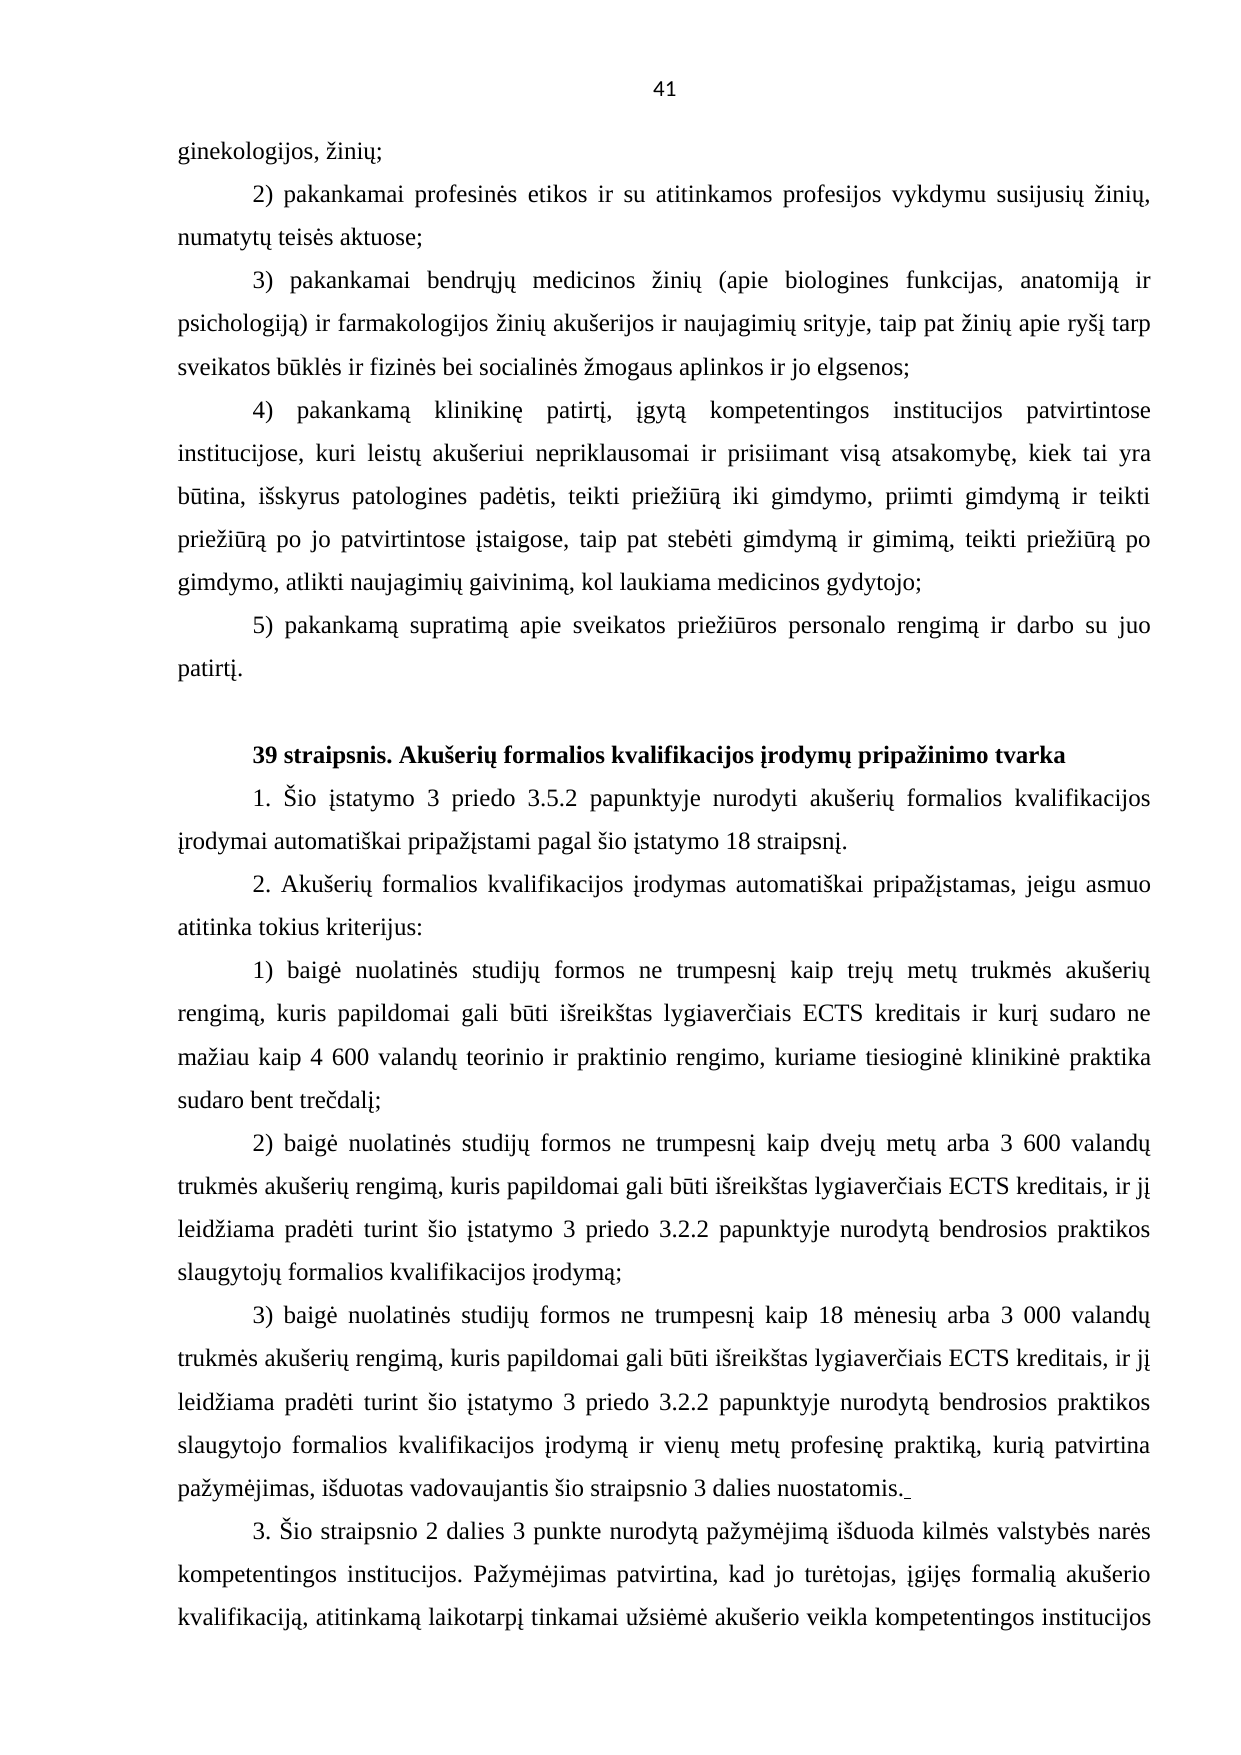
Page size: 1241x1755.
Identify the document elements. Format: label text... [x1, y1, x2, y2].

text 1. Šio įstatymo 3 priedo 3.5.2 papunktyje nurodyti akušerių formalios kvalifikacijos įrodymai automatiškai pripažįstami pagal šio įstatymo 18 straipsnį. [177, 783, 1152, 855]
text 2. Akušerių formalios kvalifikacijos įrodymas automatiškai pripažįstamas, jeigu asmuo atitinka tokius kriterijus: [177, 869, 1152, 941]
text 39 straipsnis. Akušerių formalios kvalifikacijos įrodymų pripažinimo tvarka [177, 740, 1152, 768]
text 1) baigė nuolatinės studijų formos ne trumpesnį kaip trejų metų trukmės akušerių rengimą, kuris papildomai gali būti išreikštas lygiaverčiais ECTS kreditais ir kurį sudaro ne mažiau kaip 4 600 valandų teorinio ir praktinio rengimo, kuriame tiesioginė klinikinė praktika sudaro bent trečdalį; [177, 955, 1152, 1113]
text 2) pakankamai profesinės etikos ir su atitinkamos profesijos vykdymu susijusių žinių, numatytų teisės aktuose; [177, 179, 1152, 251]
text 4) pakankamą klinikinę patirtį, įgytą kompetentingos institucijos patvirtintose institucijose, kuri leistų akušeriui nepriklausomai ir prisiimant visą atsakomybę, kiek tai yra būtina, išskyrus patologines padėtis, teikti priežiūrą iki gimdymo, priimti gimdymą ir teikti priežiūrą po jo patvirtintose įstaigose, taip pat stebėti gimdymą ir gimimą, teikti priežiūrą po gimdymo, atlikti naujagimių gaivinimą, kol laukiama medicinos gydytojo; [177, 395, 1152, 596]
text ginekologijos, žinių; [177, 136, 1152, 165]
text 3) baigė nuolatinės studijų formos ne trumpesnį kaip 18 mėnesių arba 3 000 valandų trukmės akušerių rengimą, kuris papildomai gali būti išreikštas lygiaverčiais ECTS kreditais, ir jį leidžiama pradėti turint šio įstatymo 3 priedo 3.2.2 papunktyje nurodytą bendrosios praktikos slaugytojo formalios kvalifikacijos įrodymą ir vienų metų profesinę praktiką, kurią patvirtina pažymėjimas, išduotas vadovaujantis šio straipsnio 3 dalies nuostatomis. [177, 1300, 1152, 1502]
text 3. Šio straipsnio 2 dalies 3 punkte nurodytą pažymėjimą išduoda kilmės valstybės narės kompetentingos institucijos. Pažymėjimas patvirtina, kad jo turėtojas, įgijęs formalią akušerio kvalifikaciją, atitinkamą laikotarpį tinkamai užsiėmė akušerio veikla kompetentingos institucijos [177, 1516, 1152, 1631]
text 2) baigė nuolatinės studijų formos ne trumpesnį kaip dvejų metų arba 3 600 valandų trukmės akušerių rengimą, kuris papildomai gali būti išreikštas lygiaverčiais ECTS kreditais, ir jį leidžiama pradėti turint šio įstatymo 3 priedo 3.2.2 papunktyje nurodytą bendrosios praktikos slaugytojų formalios kvalifikacijos įrodymą; [177, 1128, 1152, 1286]
text 5) pakankamą supratimą apie sveikatos priežiūros personalo rengimą ir darbo su juo patirtį. [177, 610, 1152, 682]
text 3) pakankamai bendrųjų medicinos žinių (apie biologines funkcijas, anatomiją ir psichologiją) ir farmakologijos žinių akušerijos ir naujagimių srityje, taip pat žinių apie ryšį tarp sveikatos būklės ir fizinės bei socialinės žmogaus aplinkos ir jo elgsenos; [177, 265, 1152, 380]
